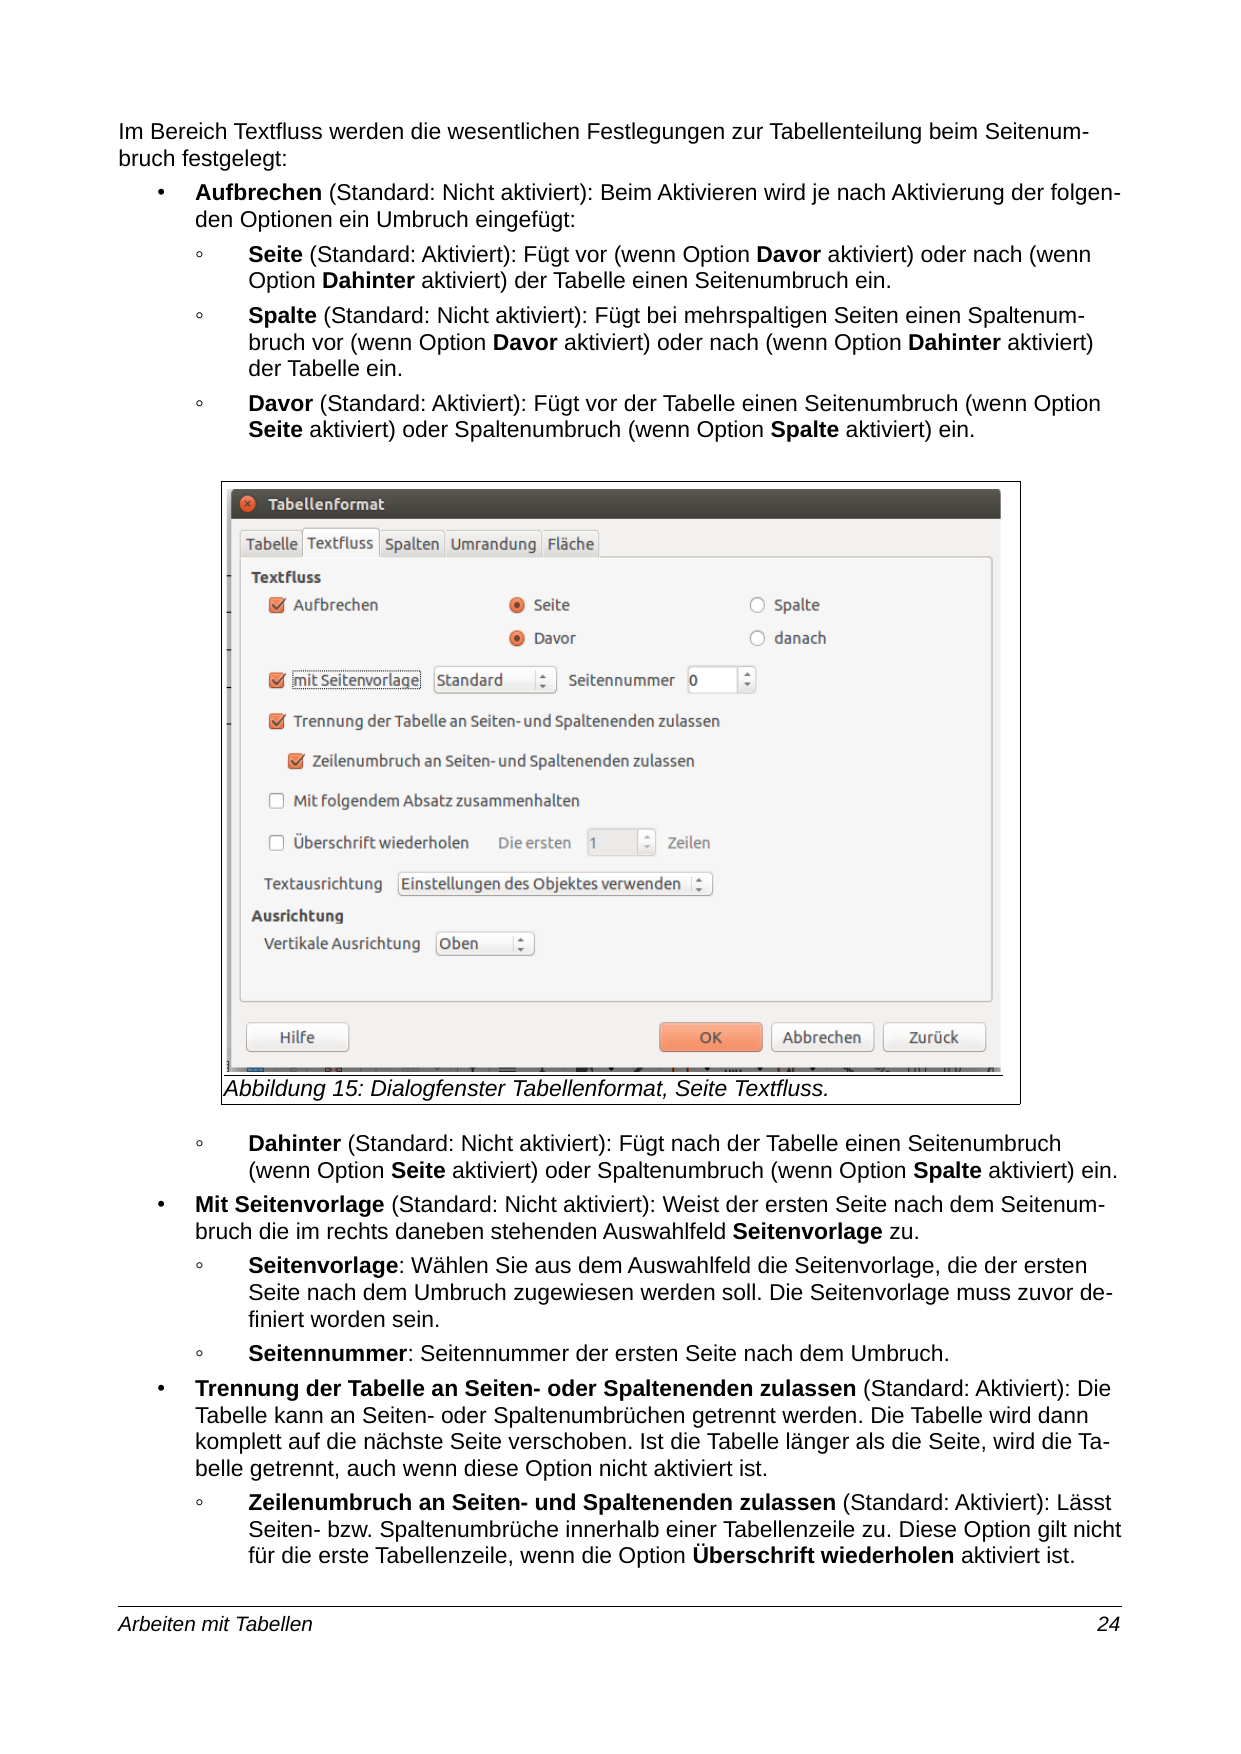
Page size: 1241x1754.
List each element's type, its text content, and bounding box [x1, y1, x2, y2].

list Davor (Standard: Aktiviert): Fügt vor der Tabelle einen Seitenumbruch (wenn Option Seite aktiviert) oder Spaltenumbruch (wenn Option Spalte aktiviert) ein. [195, 388, 1122, 443]
list Seite (Standard: Aktiviert): Fügt vor (wenn Option Davor aktiviert) oder nach (wenn Option Dahinter aktiviert) der Tabelle einen Seitenumbruch ein. [195, 239, 1122, 294]
list Dahinter (Standard: Nicht aktiviert): Fügt nach der Tabelle einen Seitenumbruch (wenn Option Seite aktiviert) oder Spaltenumbruch (wenn Option Spalte aktiviert) ein. [195, 449, 1122, 1183]
picture [226, 489, 1001, 1072]
list Seitenvorlage: Wählen Sie aus dem Auswahlfeld die Seitenvorlage, die der ersten Seite nach dem Umbruch zugewiesen werden soll. Die Seitenvorlage muss zuvor de­finiert worden sein. [195, 1251, 1122, 1332]
list Mit Seitenvorlage (Standard: Nicht aktiviert): Weist der ersten Seite nach dem Seitenum­bruch die im rechts daneben stehenden Auswahlfeld Seitenvorlage zu. [157, 1189, 1122, 1244]
list Zeilenumbruch an Seiten- und Spaltenenden zulassen (Standard: Aktiviert): Lässt Seiten- bzw. Spaltenumbrüche innerhalb einer Tabellenzeile zu. Diese Option gilt nicht für die erste Tabellenzeile, wenn die Option Überschrift wiederholen aktiviert ist. [195, 1487, 1122, 1569]
list Seitennummer: Seitennummer der ersten Seite nach dem Umbruch. [195, 1338, 1122, 1367]
list Aufbrechen (Standard: Nicht aktiviert): Beim Aktivieren wird je nach Aktivierung der folgen­den Optionen ein Umbruch eingefügt: [157, 177, 1122, 232]
text Abbildung 15: Dialogfenster Tabellenformat, Seite Textfluss. [224, 484, 1017, 1101]
list Trennung der Tabelle an Seiten- oder Spaltenenden zulassen (Standard: Aktiviert): Die Tabelle kann an Seiten- oder Spaltenumbrüchen getrennt werden. Die Tabelle wird dann komplett auf die nächste Seite verschoben. Ist die Tabelle länger als die Seite, wird die Ta­belle getrennt, auch wenn diese Option nicht aktiviert ist. [157, 1373, 1122, 1481]
list Spalte (Standard: Nicht aktiviert): Fügt bei mehrspaltigen Seiten einen Spaltenum­bruch vor (wenn Option Davor aktiviert) oder nach (wenn Option Dahinter aktiviert) der Tabelle ein. [195, 300, 1122, 381]
list Im Bereich Textfluss werden die wesentlichen Festlegungen zur Tabellenteilung beim Seitenum­bruch festgelegt: [118, 118, 1122, 171]
